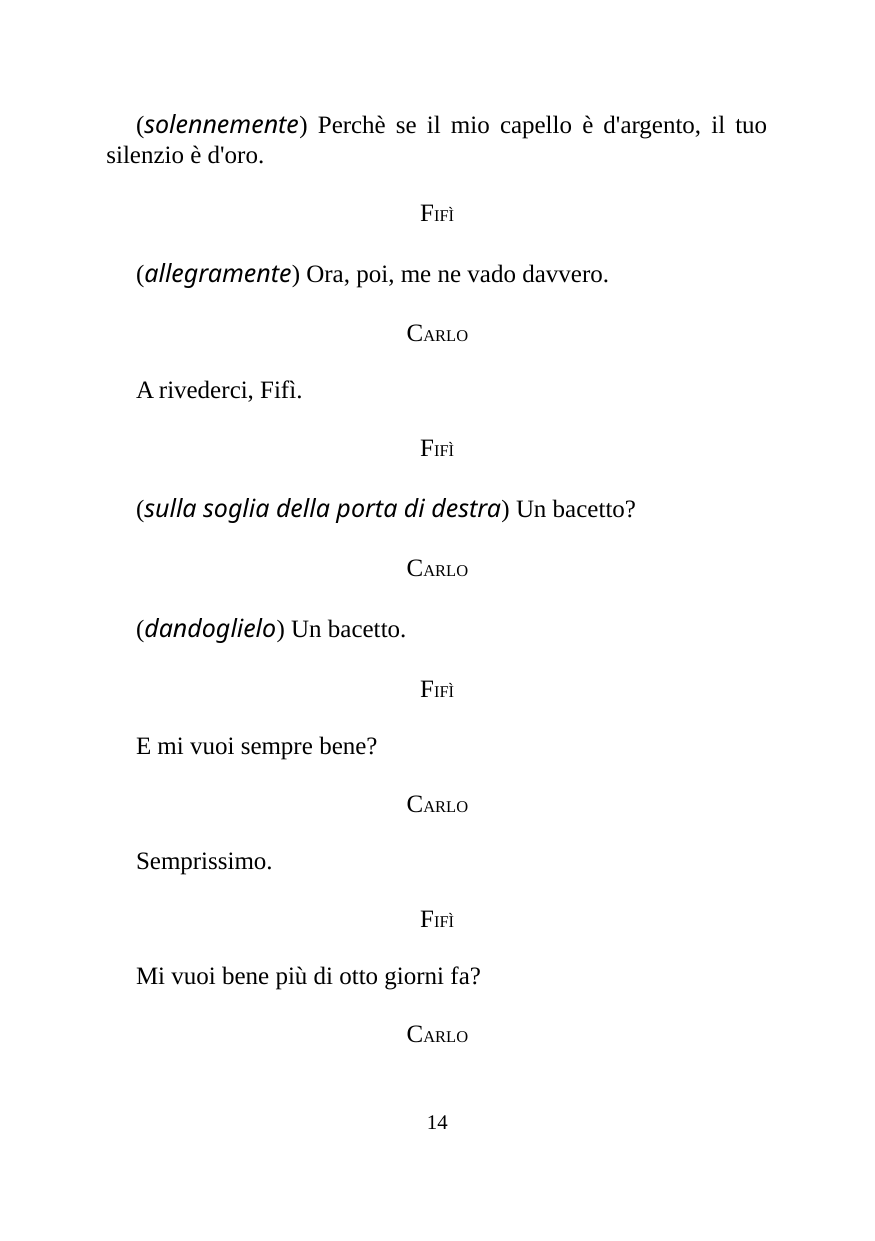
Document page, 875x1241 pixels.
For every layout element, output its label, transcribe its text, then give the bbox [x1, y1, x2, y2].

text Carlo [106, 789, 768, 817]
text Carlo [106, 553, 768, 582]
text Mi vuoi bene più di otto giorni fa? [106, 961, 768, 990]
text (allegramente) Ora, poi, me ne vado davvero. [106, 255, 768, 289]
text Carlo [106, 318, 768, 347]
text Fifì [106, 198, 768, 227]
text Carlo [106, 1019, 768, 1047]
text Fifì [106, 433, 768, 462]
text (solennemente) Perchè se il mio capello è d'argento, il tuo silenzio è d'oro. [106, 106, 768, 169]
text E mi vuoi sempre bene? [106, 731, 768, 760]
text Fifì [106, 904, 768, 932]
text Semprissimo. [106, 846, 768, 875]
text Fifì [106, 674, 768, 702]
text (dandoglielo) Un bacetto. [106, 611, 768, 645]
text A rivederci, Fifì. [106, 376, 768, 404]
text (sulla soglia della porta di destra) Un bacetto? [106, 491, 768, 525]
